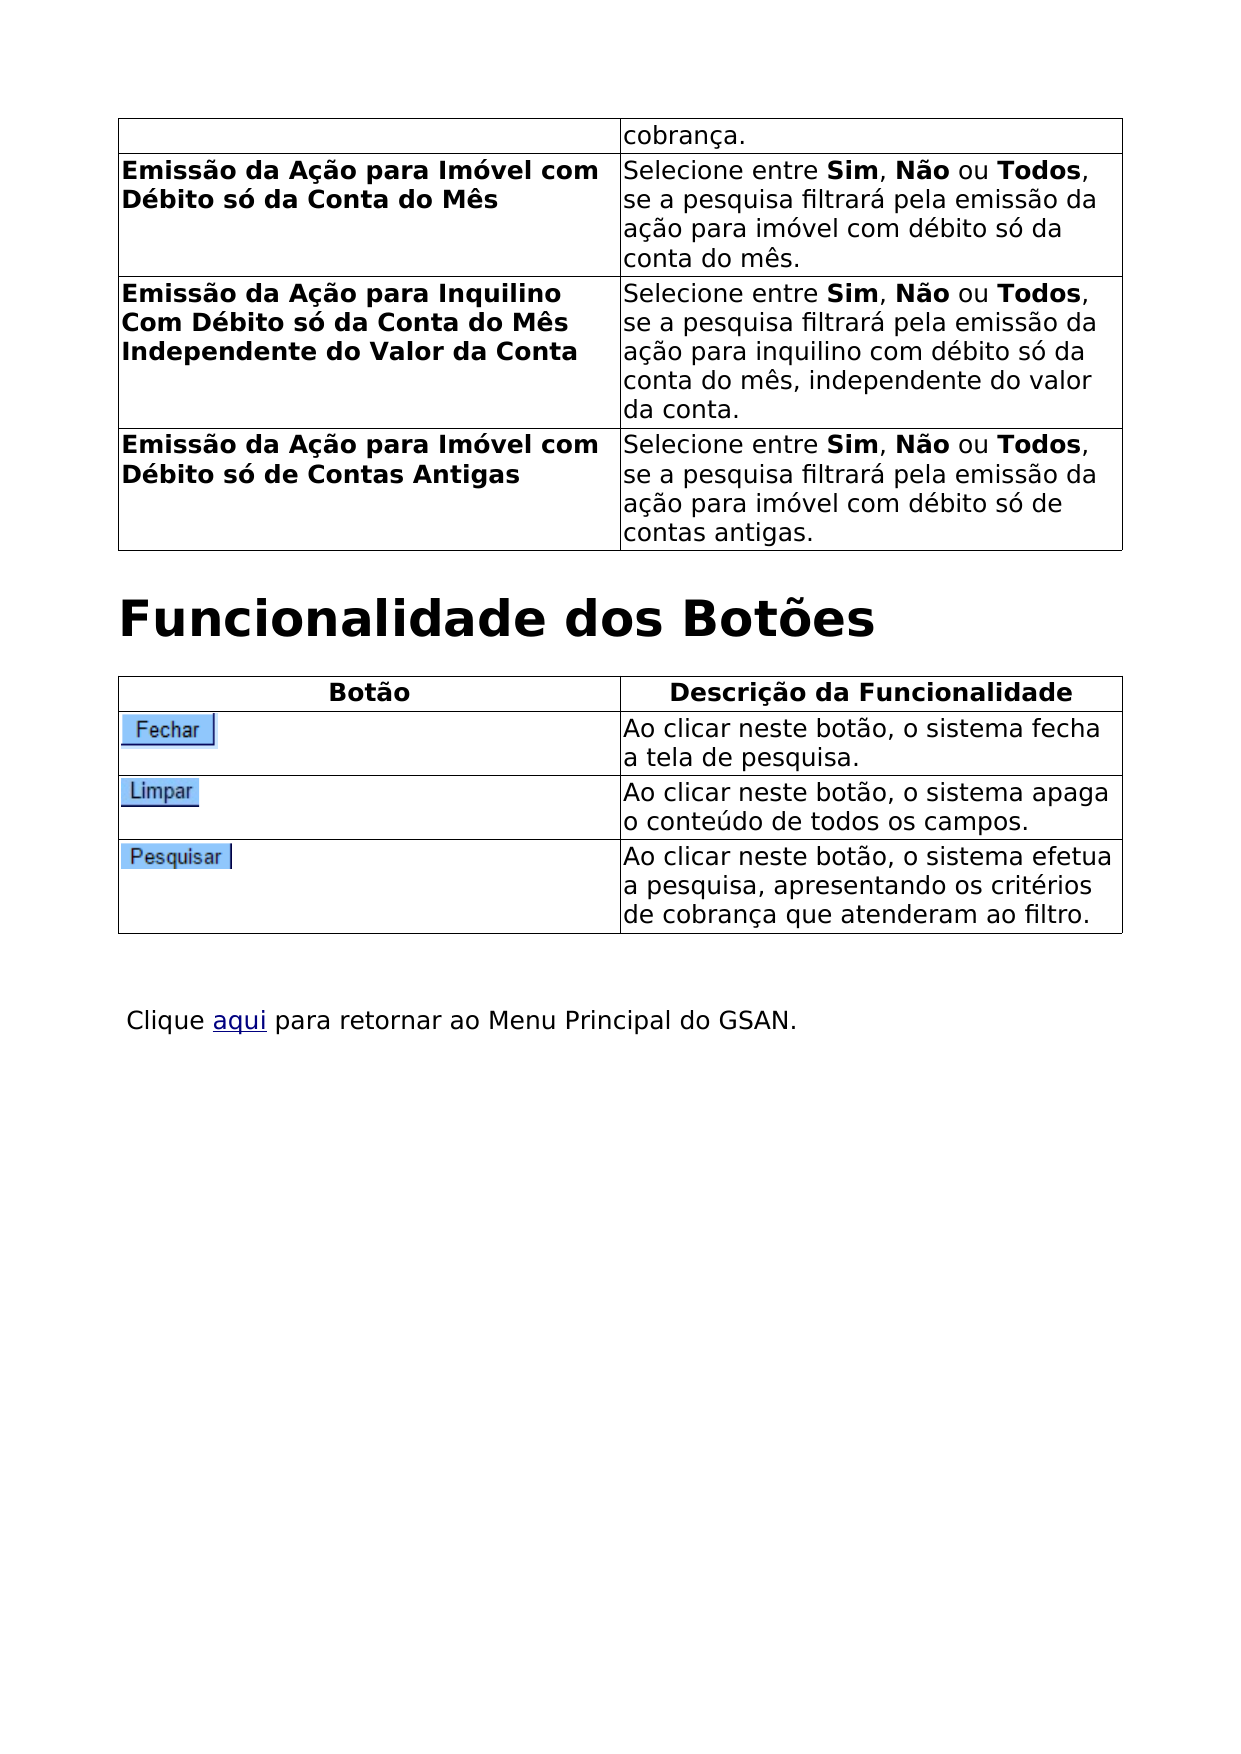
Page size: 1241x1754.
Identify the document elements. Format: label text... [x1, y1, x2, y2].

table_cell Emissão da Ação para Inquilino Com Débito só da Conta do Mês Independente do Valor da Conta [119, 277, 620, 428]
table_cell Ao clicar neste botão, o sistema efetua a pesquisa, apresentando os critérios de cobrança que atenderam ao filtro. [621, 840, 1122, 933]
table_cell Ao clicar neste botão, o sistema fecha a tela de pesquisa. [621, 712, 1122, 775]
picture [121, 842, 232, 869]
table_cell [119, 776, 620, 839]
text Clique aqui para retornar ao Menu Principal do GSAN. [118, 948, 1122, 1035]
table_cell Selecione entre Sim, Não ou Todos, se a pesquisa filtrará pela emissão da ação para inquilino com débito só da conta do mês, independente do valor da conta. [621, 277, 1122, 428]
table_header Botão [119, 677, 620, 711]
table_cell Emissão da Ação para Imóvel com Débito só da Conta do Mês [119, 154, 620, 276]
table_cell Ao clicar neste botão, o sistema apaga o conteúdo de todos os campos. [621, 776, 1122, 839]
table_cell Selecione entre Sim, Não ou Todos, se a pesquisa filtrará pela emissão da ação para imóvel com débito só da conta do mês. [621, 154, 1122, 276]
table_cell cobrança. [621, 119, 1122, 153]
picture [121, 778, 200, 807]
table_cell [119, 840, 620, 933]
subtitle Funcionalidade dos Botões [118, 590, 1122, 648]
table_cell Selecione entre Sim, Não ou Todos, se a pesquisa filtrará pela emissão da ação para imóvel com débito só de contas antigas. [621, 429, 1122, 550]
table_cell [119, 119, 620, 153]
table_cell [119, 712, 620, 775]
table_header Descrição da Funcionalidade [621, 677, 1122, 711]
picture [121, 713, 218, 749]
table_cell Emissão da Ação para Imóvel com Débito só de Contas Antigas [119, 429, 620, 550]
